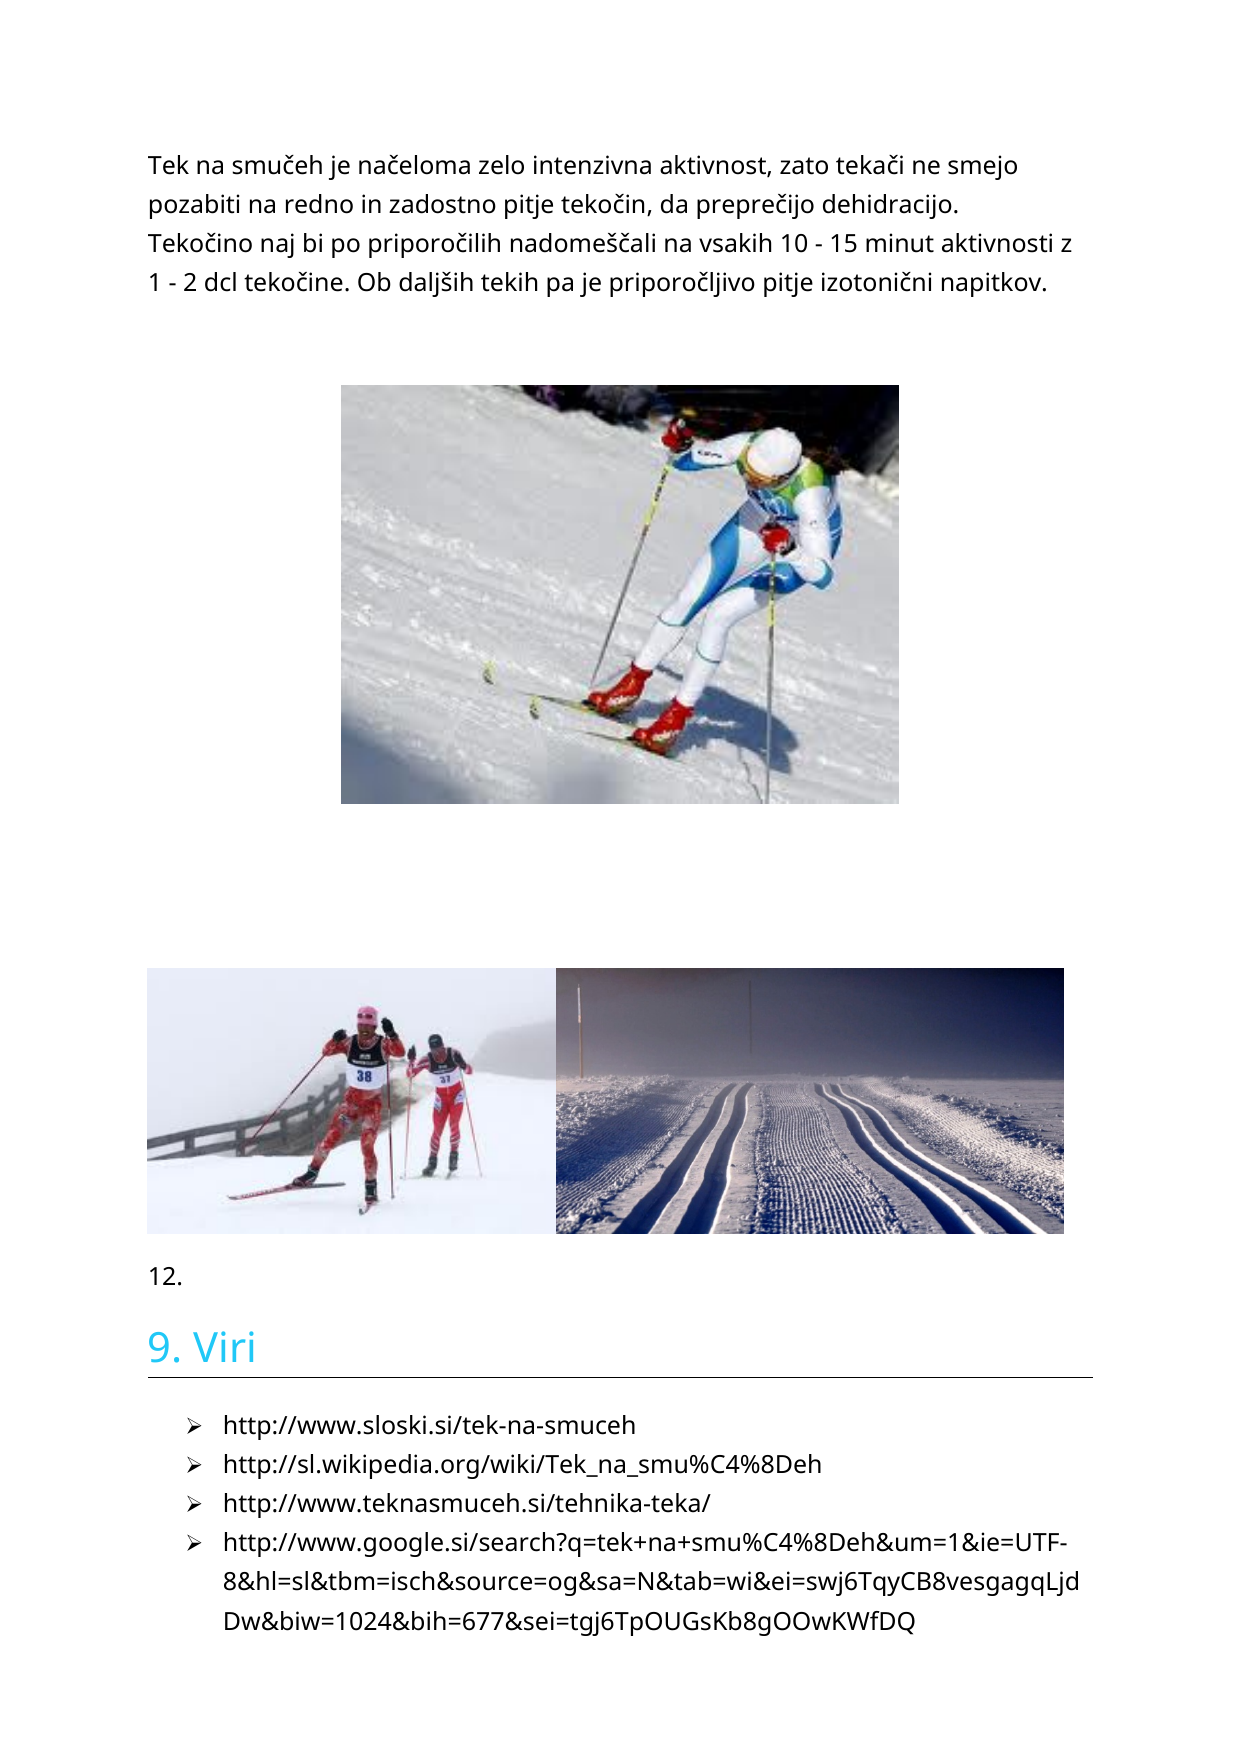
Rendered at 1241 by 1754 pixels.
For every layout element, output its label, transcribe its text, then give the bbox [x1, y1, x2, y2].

text 12. [148, 1258, 1093, 1292]
text 9. Viri [148, 1318, 1093, 1377]
picture [341, 385, 899, 804]
list http://www.teknasmuceh.si/tehnika-teka/ [185, 1486, 1093, 1520]
list http://www.google.si/search?q=tek+na+smu%C4%8Deh&um=1&ie=UTF-8&hl=sl&tbm=isch&source=og&sa=N&tab=wi&ei=swj6TqyCB8vesgagqLjdDw&biw=1024&bih=677&sei=tgj6TpOUGsKb8gOOwKWfDQ [185, 1525, 1093, 1637]
list http://sl.wikipedia.org/wiki/Tek_na_smu%C4%8Deh [185, 1447, 1093, 1481]
list http://www.sloski.si/tek-na-smuceh [185, 1407, 1093, 1441]
text Tek na smučeh je načeloma zelo intenzivna aktivnost, zato tekači ne smejo pozabiti na redno in zadostno pitje tekočin, da preprečijo dehidracijo. Tekočino naj bi po priporočilih nadomeščali na vsakih 10 - 15 minut aktivnosti z 1 - 2 dcl tekočine. Ob daljših tekih pa je priporočljivo pitje izotonični napitkov. [148, 148, 1093, 299]
picture [147, 968, 1064, 1234]
